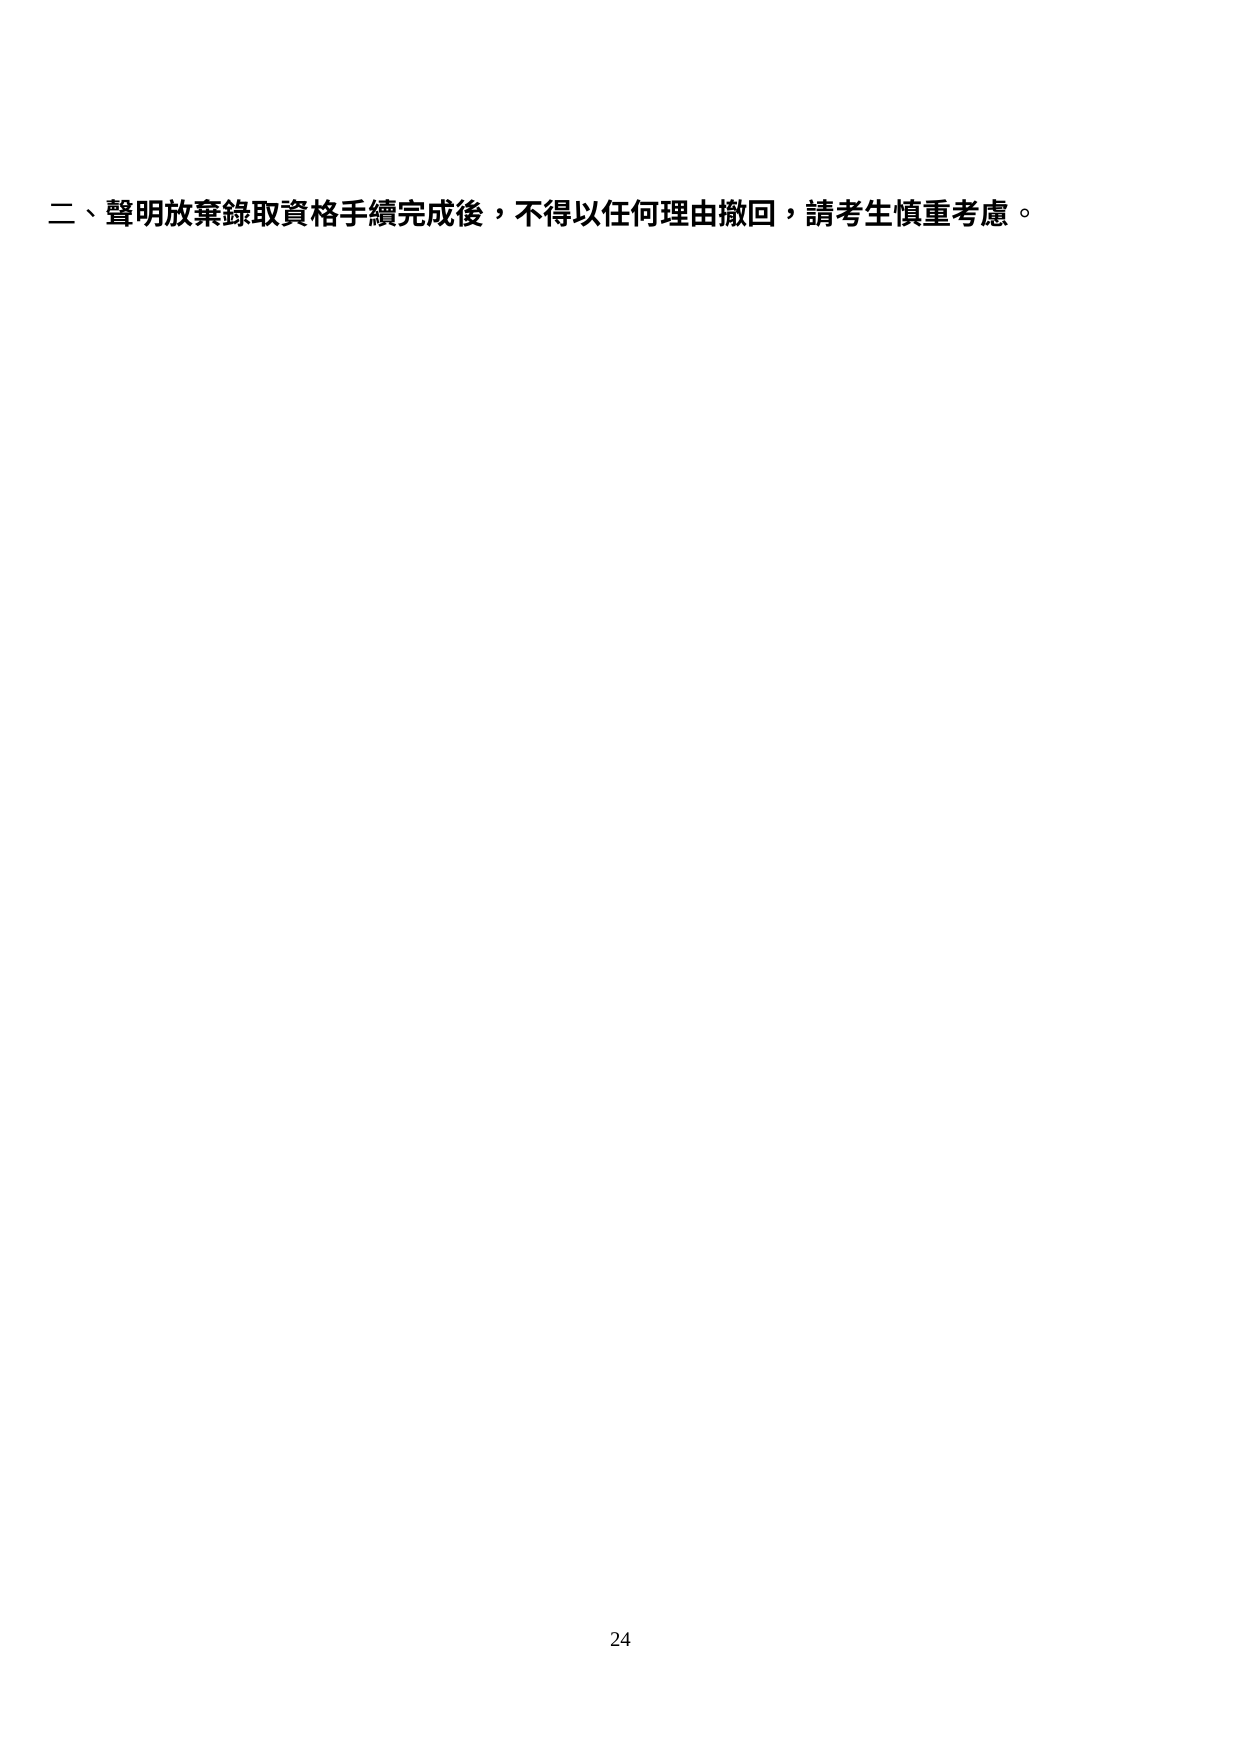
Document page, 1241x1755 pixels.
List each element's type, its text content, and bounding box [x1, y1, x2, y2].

text 二、聲明放棄錄取資格手續完成後，不得以任何理由撤回，請考生慎重考慮。 [47, 170, 1193, 233]
